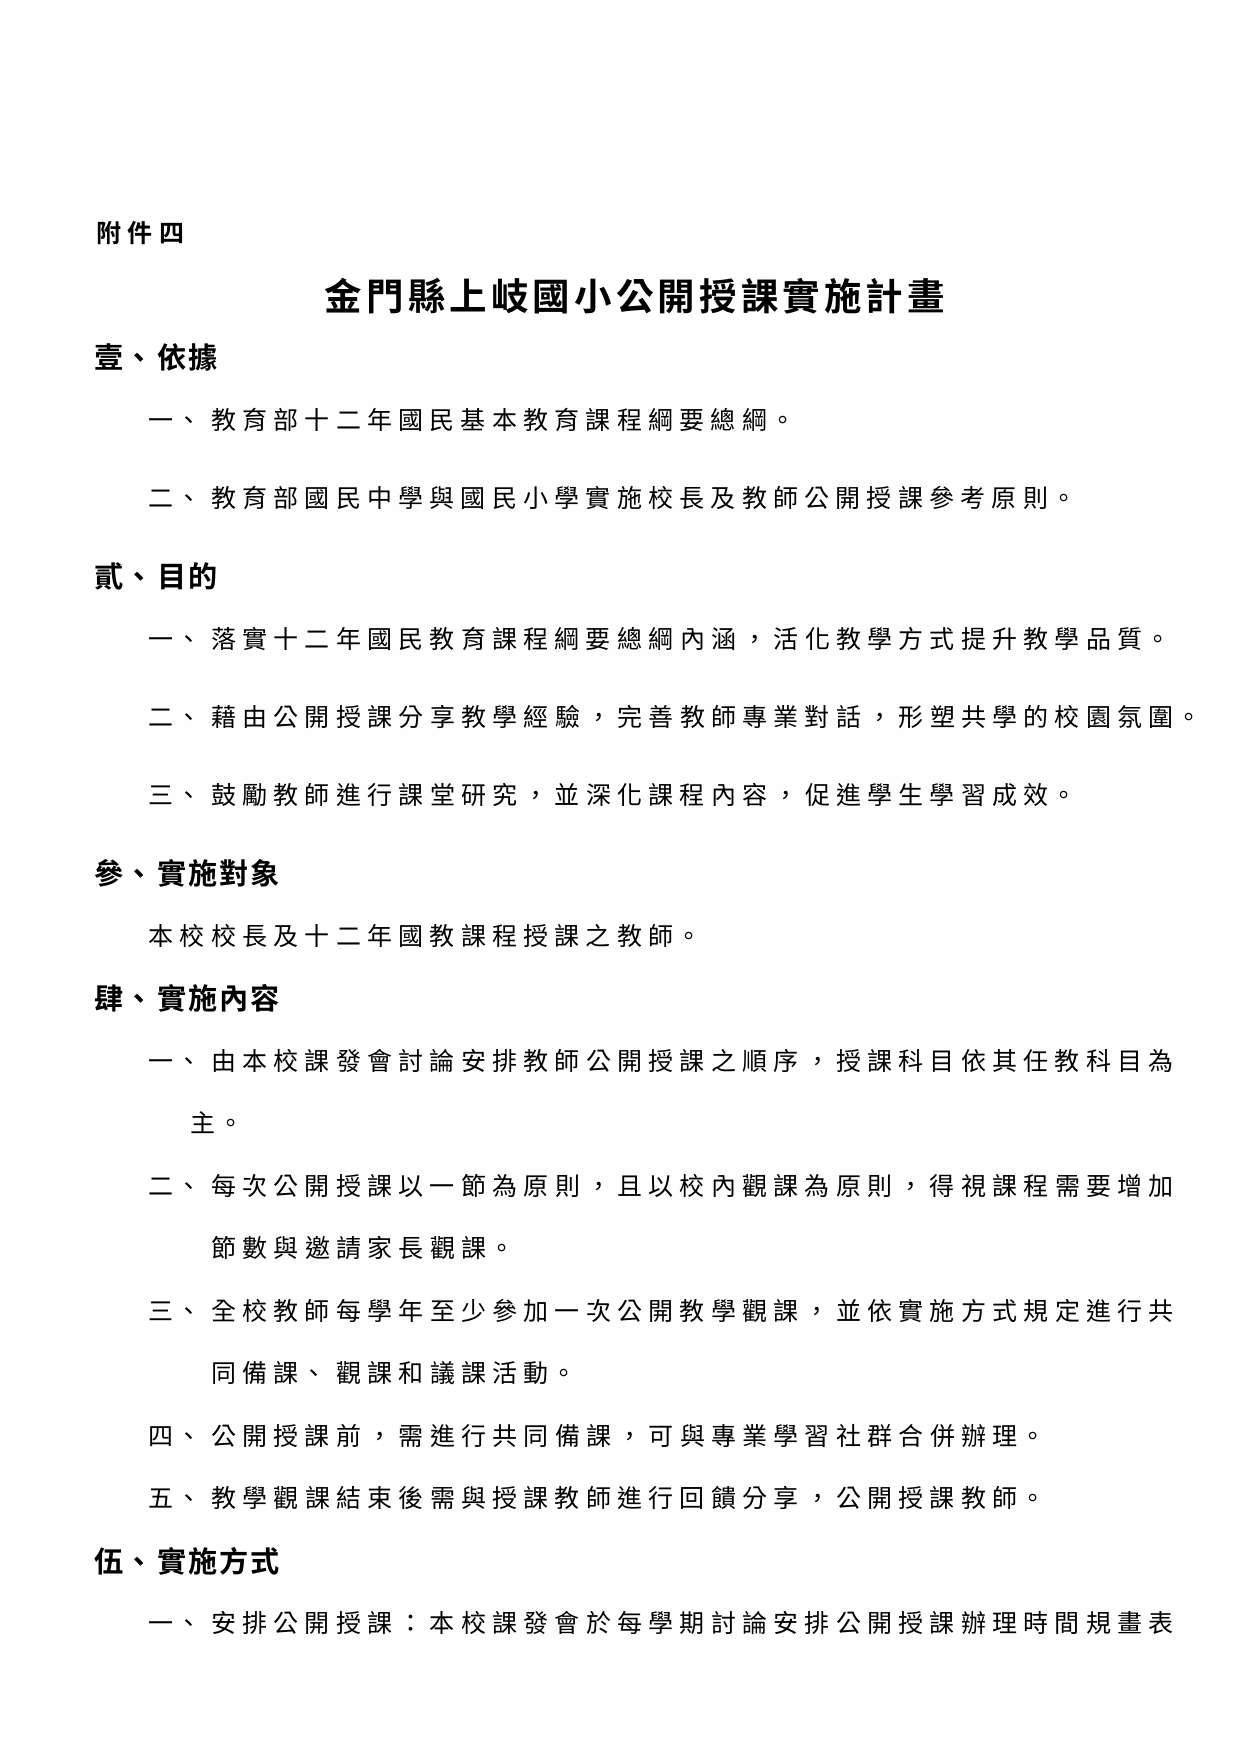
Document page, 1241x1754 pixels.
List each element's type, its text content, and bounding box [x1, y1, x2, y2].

text 三、全校教師每學年至少參加一次公開教學觀課，並依實施方式規定進行共 [93, 1268, 1177, 1330]
text 一、落實十二年國民教育課程綱要總綱內涵，活化教學方式提升教學品質。 [93, 596, 1177, 658]
text 本校校長及十二年國教課程授課之教師。 [93, 893, 1177, 955]
text 貳、目的 [93, 533, 1177, 596]
text 二、教育部國民中學與國民小學實施校長及教師公開授課參考原則。 [93, 455, 1177, 518]
text 一、安排公開授課：本校課發會於每學期討論安排公開授課辦理時間規畫表 [93, 1580, 1177, 1643]
text 二、藉由公開授課分享教學經驗，完善教師專業對話，形塑共學的校園氛圍。 [93, 674, 1177, 736]
text 二、每次公開授課以一節為原則，且以校內觀課為原則，得視課程需要增加 [93, 1143, 1177, 1205]
text 同備課、觀課和議課活動。 [93, 1330, 1177, 1393]
text 三、鼓勵教師進行課堂研究，並深化課程內容，促進學生學習成效。 [93, 752, 1177, 814]
text 壹、依據 [93, 314, 1177, 377]
text 肆、實施內容 [93, 955, 1177, 1018]
text 一、教育部十二年國民基本教育課程綱要總綱。 [93, 377, 1177, 439]
text 參、實施對象 [93, 830, 1177, 893]
text 伍、實施方式 [93, 1518, 1177, 1580]
text 金門縣上岐國小公開授課實施計畫 [93, 252, 1177, 314]
text 四、公開授課前，需進行共同備課，可與專業學習社群合併辦理。 [93, 1393, 1177, 1455]
text 附件四 [93, 189, 1177, 252]
text 節數與邀請家長觀課。 [93, 1205, 1177, 1268]
text 一、由本校課發會討論安排教師公開授課之順序，授課科目依其任教科目為主。 [93, 1018, 1177, 1143]
text 五、教學觀課結束後需與授課教師進行回饋分享，公開授課教師。 [93, 1455, 1177, 1518]
